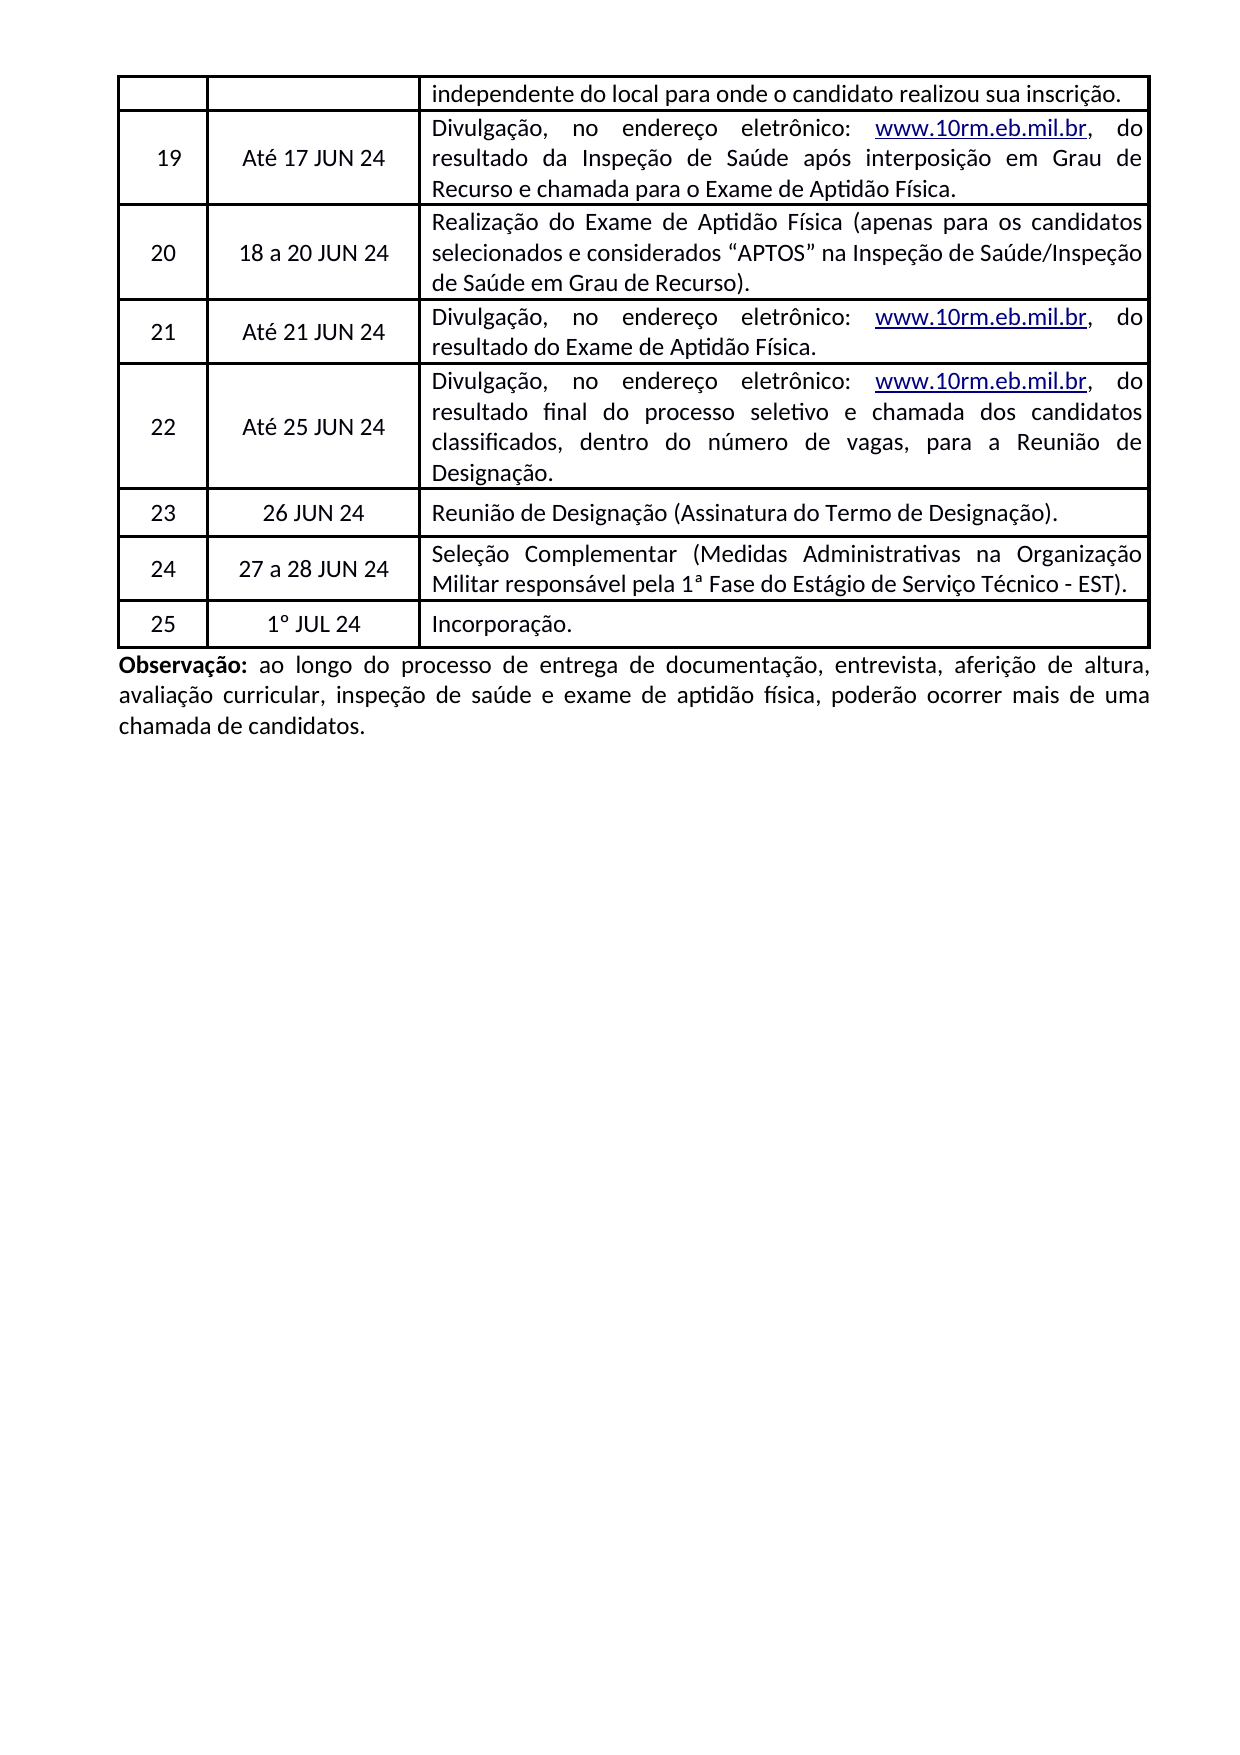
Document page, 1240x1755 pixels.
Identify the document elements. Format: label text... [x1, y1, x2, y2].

table_cell Divulgação, no endereço eletrônico: www.10rm.eb.mil.br, do resultado da Inspeção de Saúde após interposição em Grau de Recurso e chamada para o Exame de Aptidão Física. [421, 112, 1147, 203]
table_cell 25 [120, 602, 206, 646]
table_cell 22 [120, 365, 206, 487]
table_cell Divulgação, no endereço eletrônico: www.10rm.eb.mil.br, do resultado do Exame de Aptidão Física. [421, 301, 1147, 362]
table_cell [209, 78, 418, 108]
table_cell 1º JUL 24 [209, 602, 418, 646]
table_cell Realização do Exame de Aptidão Física (apenas para os candidatos selecionados e considerados “APTOS” na Inspeção de Saúde/Inspeção de Saúde em Grau de Recurso). [421, 206, 1147, 298]
text Observação: ao longo do processo de entrega de documentação, entrevista, aferição de altura, avaliação curricular, inspeção de saúde e exame de aptidão física, poderão ocorrer mais de uma chamada de candidatos. [119, 649, 1152, 741]
table_cell Seleção Complementar (Medidas Administrativas na Organização Militar responsável pela 1ª Fase do Estágio de Serviço Técnico - EST). [421, 538, 1147, 599]
table_cell 18 a 20 JUN 24 [209, 206, 418, 298]
table_cell Até 21 JUN 24 [209, 301, 418, 362]
table_cell 27 a 28 JUN 24 [209, 538, 418, 599]
table_cell Até 17 JUN 24 [209, 112, 418, 203]
table_cell 26 JUN 24 [209, 490, 418, 534]
table_cell Até 25 JUN 24 [209, 365, 418, 487]
table_cell 19 [120, 112, 206, 203]
table_cell 20 [120, 206, 206, 298]
table_cell [120, 78, 206, 108]
table_cell Divulgação, no endereço eletrônico: www.10rm.eb.mil.br, do resultado final do processo seletivo e chamada dos candidatos classificados, dentro do número de vagas, para a Reunião de Designação. [421, 365, 1147, 487]
table_cell Reunião de Designação (Assinatura do Termo de Designação). [421, 490, 1147, 534]
table_cell Incorporação. [421, 602, 1147, 646]
table_cell independente do local para onde o candidato realizou sua inscrição. [421, 78, 1147, 108]
table_cell 24 [120, 538, 206, 599]
table_cell 23 [120, 490, 206, 534]
table_cell 21 [120, 301, 206, 362]
